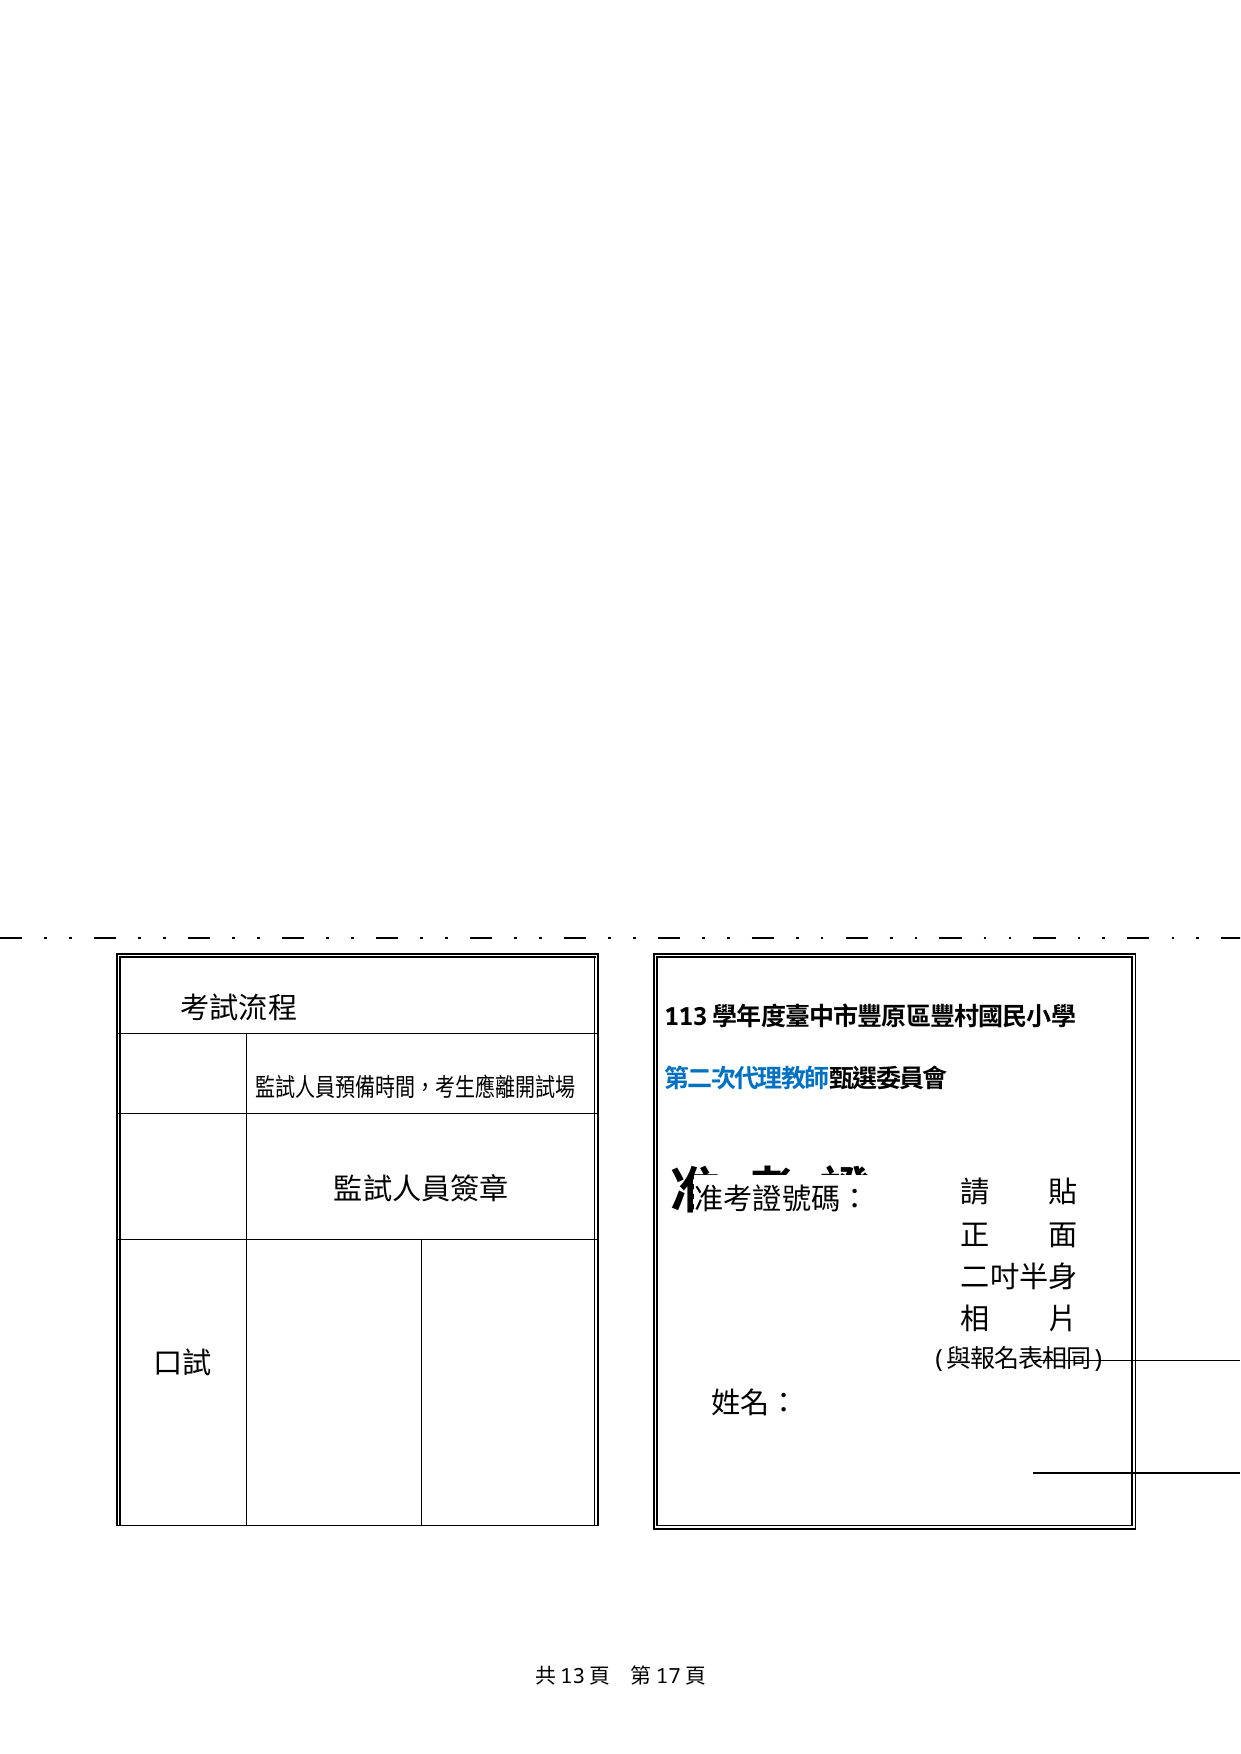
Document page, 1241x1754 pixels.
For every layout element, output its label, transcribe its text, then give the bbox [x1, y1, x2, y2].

table_cell [422, 1240, 594, 1525]
table_cell 監試人員預備時間，考生應離開試場 [247, 1034, 594, 1112]
table_cell [247, 1240, 421, 1525]
table_header 考試流程 [121, 958, 594, 1033]
table_cell 監試人員簽章 [247, 1114, 594, 1238]
table_header 113學年度臺中市豐原區豐村國民小學 第二次代理教師甄選委員會 [658, 958, 1131, 1112]
table_cell 准 考 證 [658, 1113, 1131, 1509]
table_cell [784, 1239, 909, 1355]
table_cell [121, 1034, 246, 1112]
table_cell 口試 [121, 1240, 246, 1525]
table_cell [776, 1243, 784, 1355]
table_cell 姓名： [658, 1355, 928, 1525]
table_cell [121, 1114, 246, 1238]
table_header [599, 953, 653, 1525]
table_cell [658, 1239, 776, 1355]
table_cell [928, 1474, 1131, 1525]
